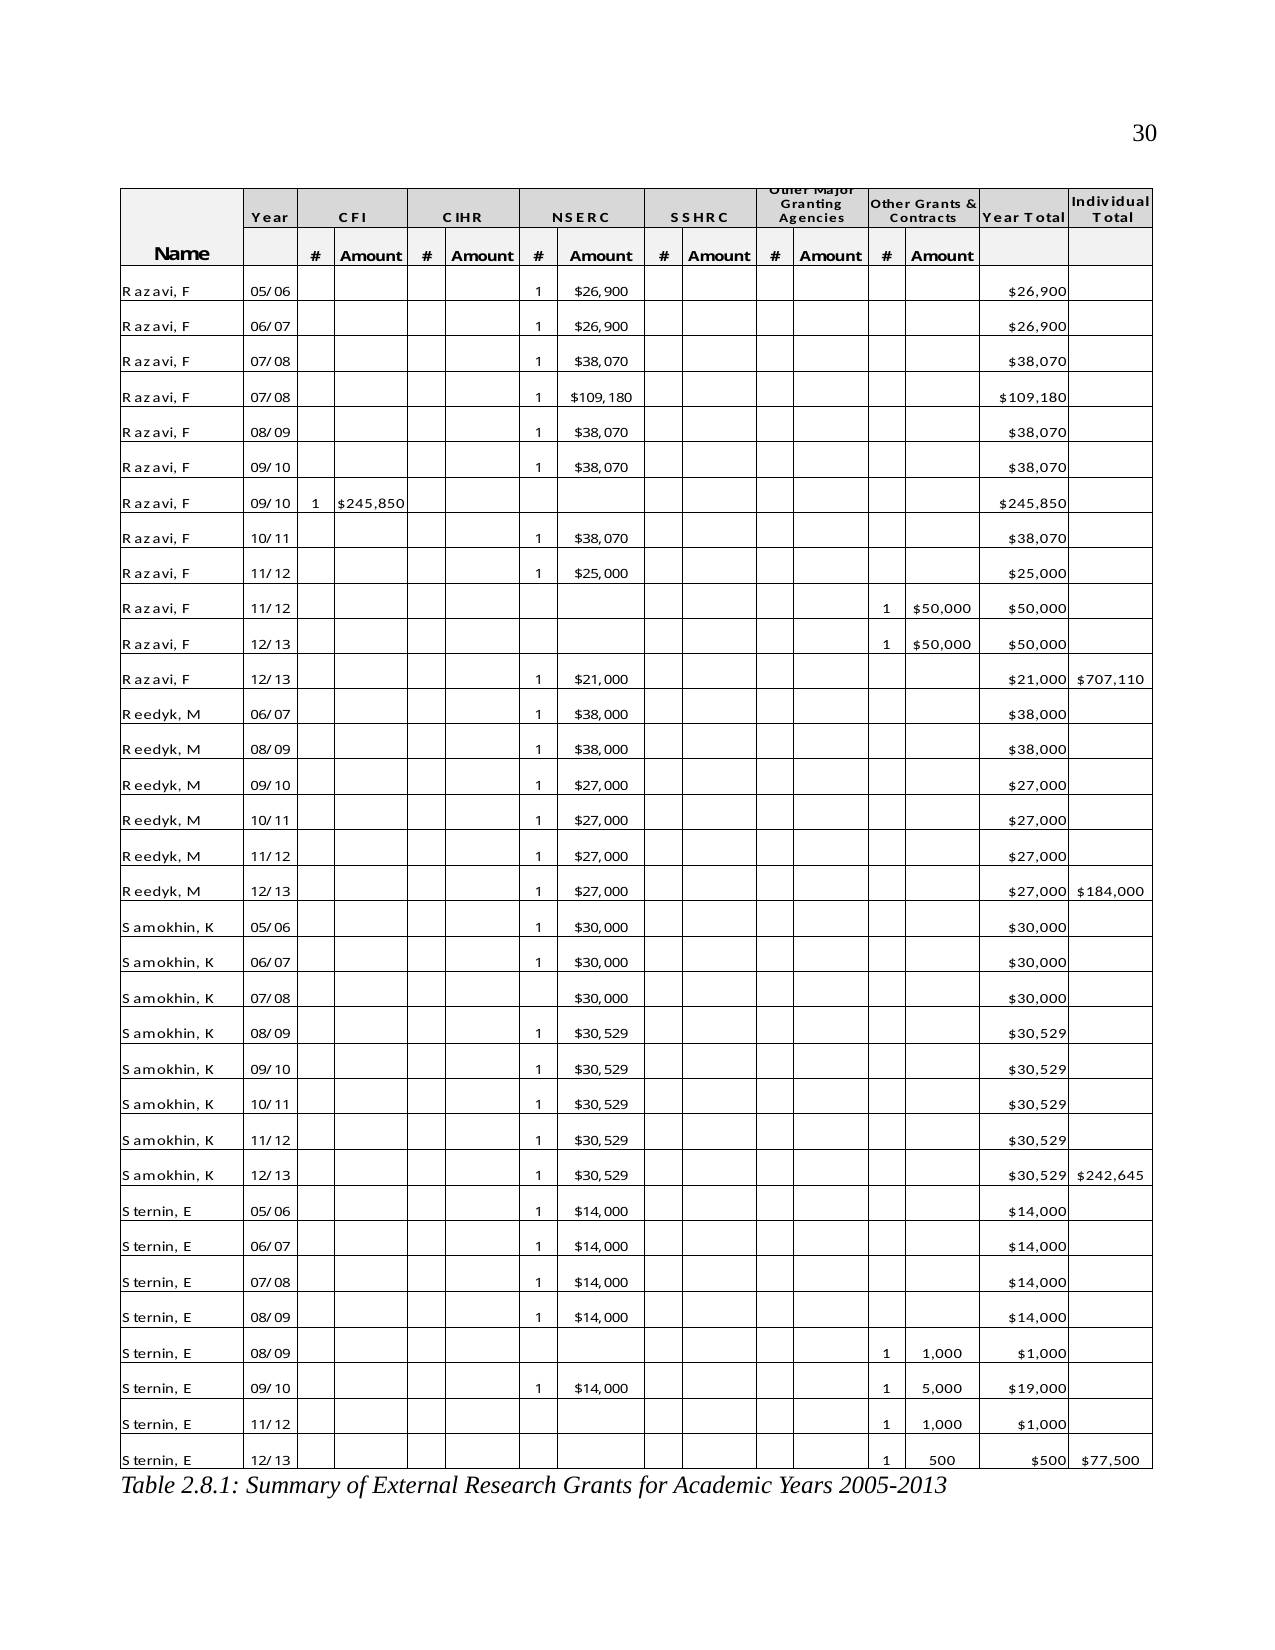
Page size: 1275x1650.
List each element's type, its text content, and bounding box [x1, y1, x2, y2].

text Table 2.8.1: Summary of External Research Grants for Academic Years 2005-2013 [120, 189, 1155, 1499]
